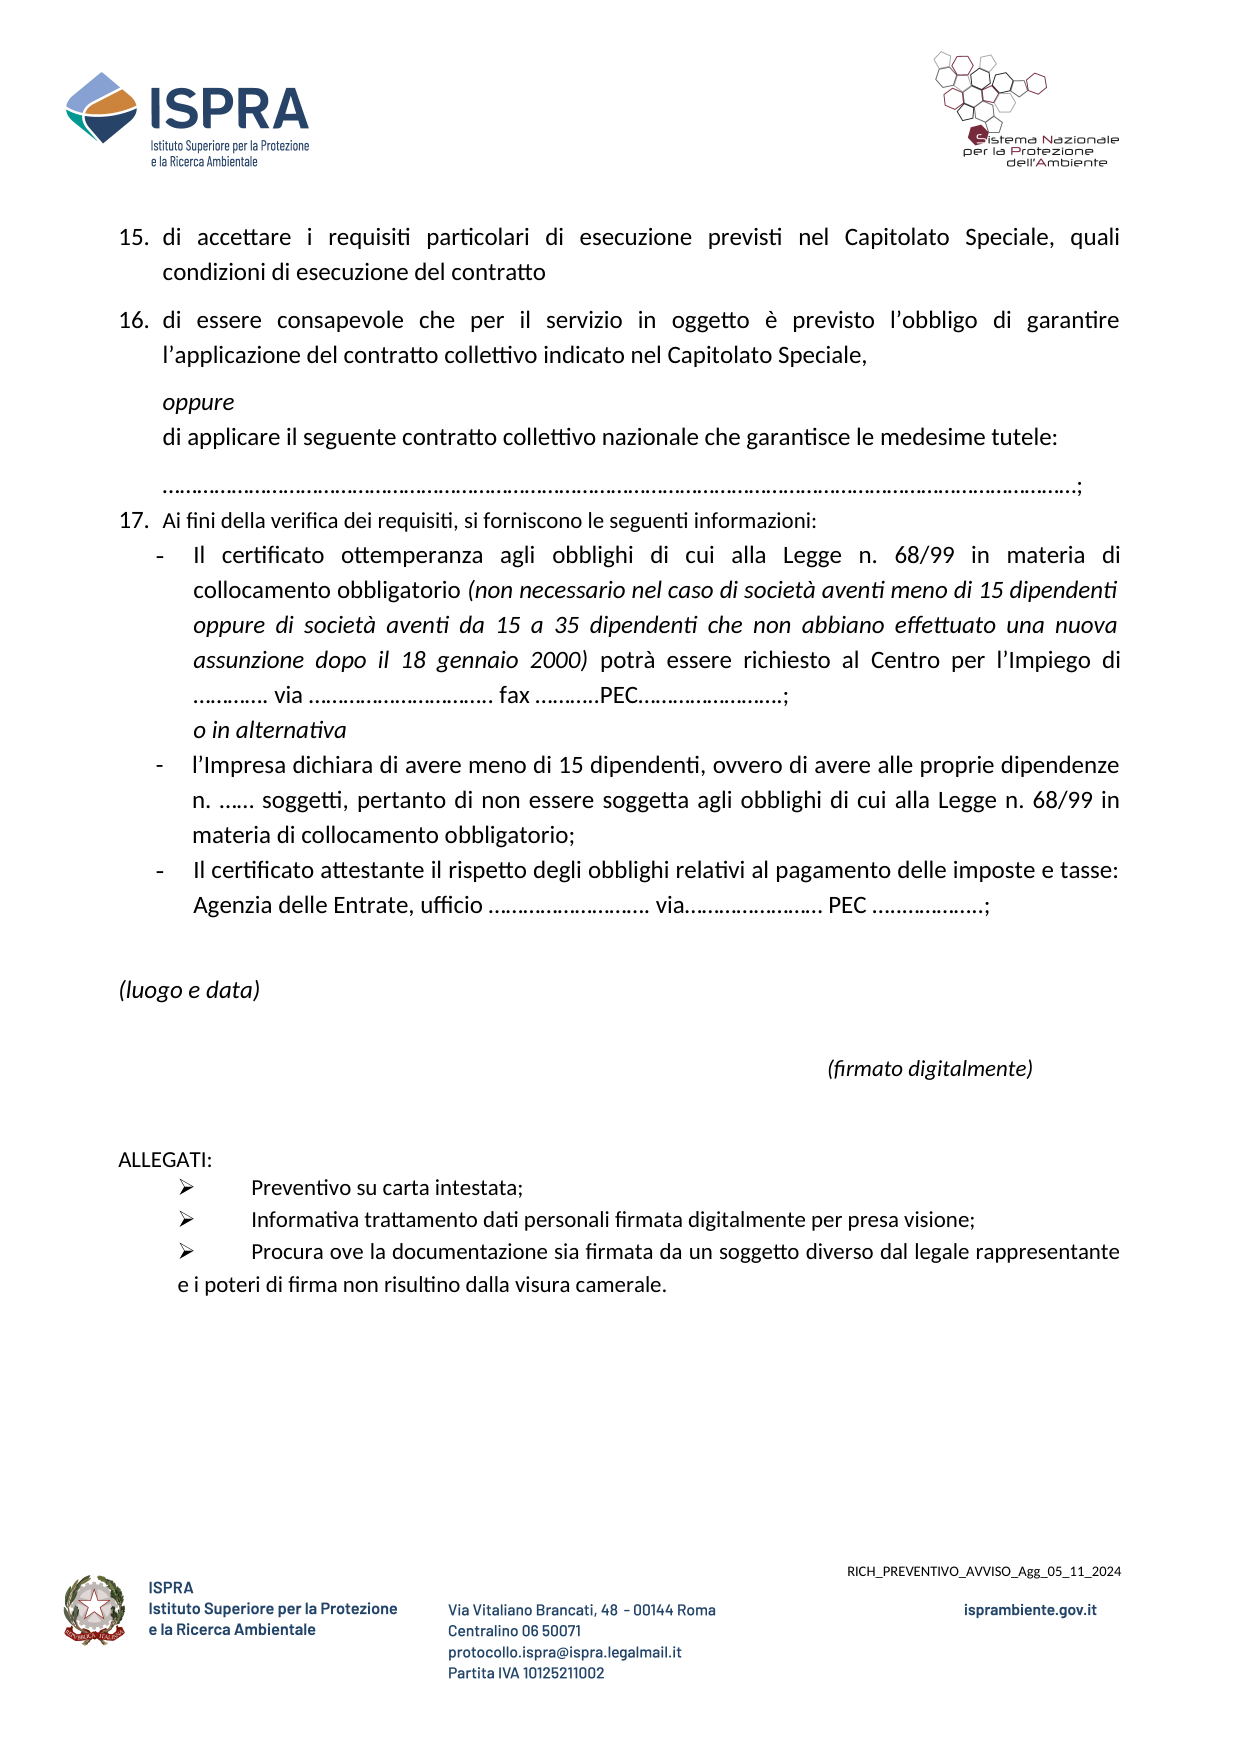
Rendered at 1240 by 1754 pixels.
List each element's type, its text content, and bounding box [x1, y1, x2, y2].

text di applicare il seguente contratto collettivo nazionale che garantisce le medesime tutele: [162, 422, 1121, 452]
text (luogo e data) [118, 974, 1121, 1004]
text o in alternativa [193, 714, 1121, 744]
list Il certificato attestante il rispetto degli obblighi relativi al pagamento delle imposte e tasse: Agenzia delle Entrate, ufficio ………………………. via…………………… PEC …..…………..; [156, 854, 1121, 919]
list di essere consapevole che per il servizio in oggetto è previsto l’obbligo di garantire l’applicazione del contratto collettivo indicato nel Capitolato Speciale, [118, 304, 1121, 369]
list Il certificato ottemperanza agli obblighi di cui alla Legge n. 68/99 in materia di collocamento obbligatorio (non necessario nel caso di società aventi meno di 15 dipendenti oppure di società aventi da 15 a 35 dipendenti che non abbiano effettuato una nuova assunzione dopo il 18 gennaio 2000) potrà essere richiesto al Centro per l’Impiego di …………. via ………………………….. fax ………..PEC…………………….; [156, 539, 1121, 709]
text (firmato digitalmente) [118, 1054, 1121, 1083]
list Ai fini della verifica dei requisiti, si forniscono le seguenti informazioni: [118, 504, 1121, 534]
list Procura ove la documentazione sia firmata da un soggetto diverso dal legale rappresentante e i poteri di firma non risultino dalla visura camerale. [177, 1237, 1121, 1298]
list Preventivo su carta intestata; [177, 1173, 1121, 1201]
text - l’Impresa dichiara di avere meno di 15 dipendenti, ovvero di avere alle proprie dipendenze n. …… soggetti, pertanto di non essere soggetta agli obblighi di cui alla Legge n. 68/99 in materia di collocamento obbligatorio; [156, 749, 1121, 849]
text ……………………………………………………………………………………………………………………………………………; [162, 469, 1121, 499]
text oppure [162, 387, 1121, 417]
list di accettare i requisiti particolari di esecuzione previsti nel Capitolato Speciale, quali condizioni di esecuzione del contratto [118, 222, 1121, 287]
list Informativa trattamento dati personali firmata digitalmente per presa visione; [177, 1205, 1121, 1233]
text ALLEGATI: [118, 1145, 1121, 1173]
